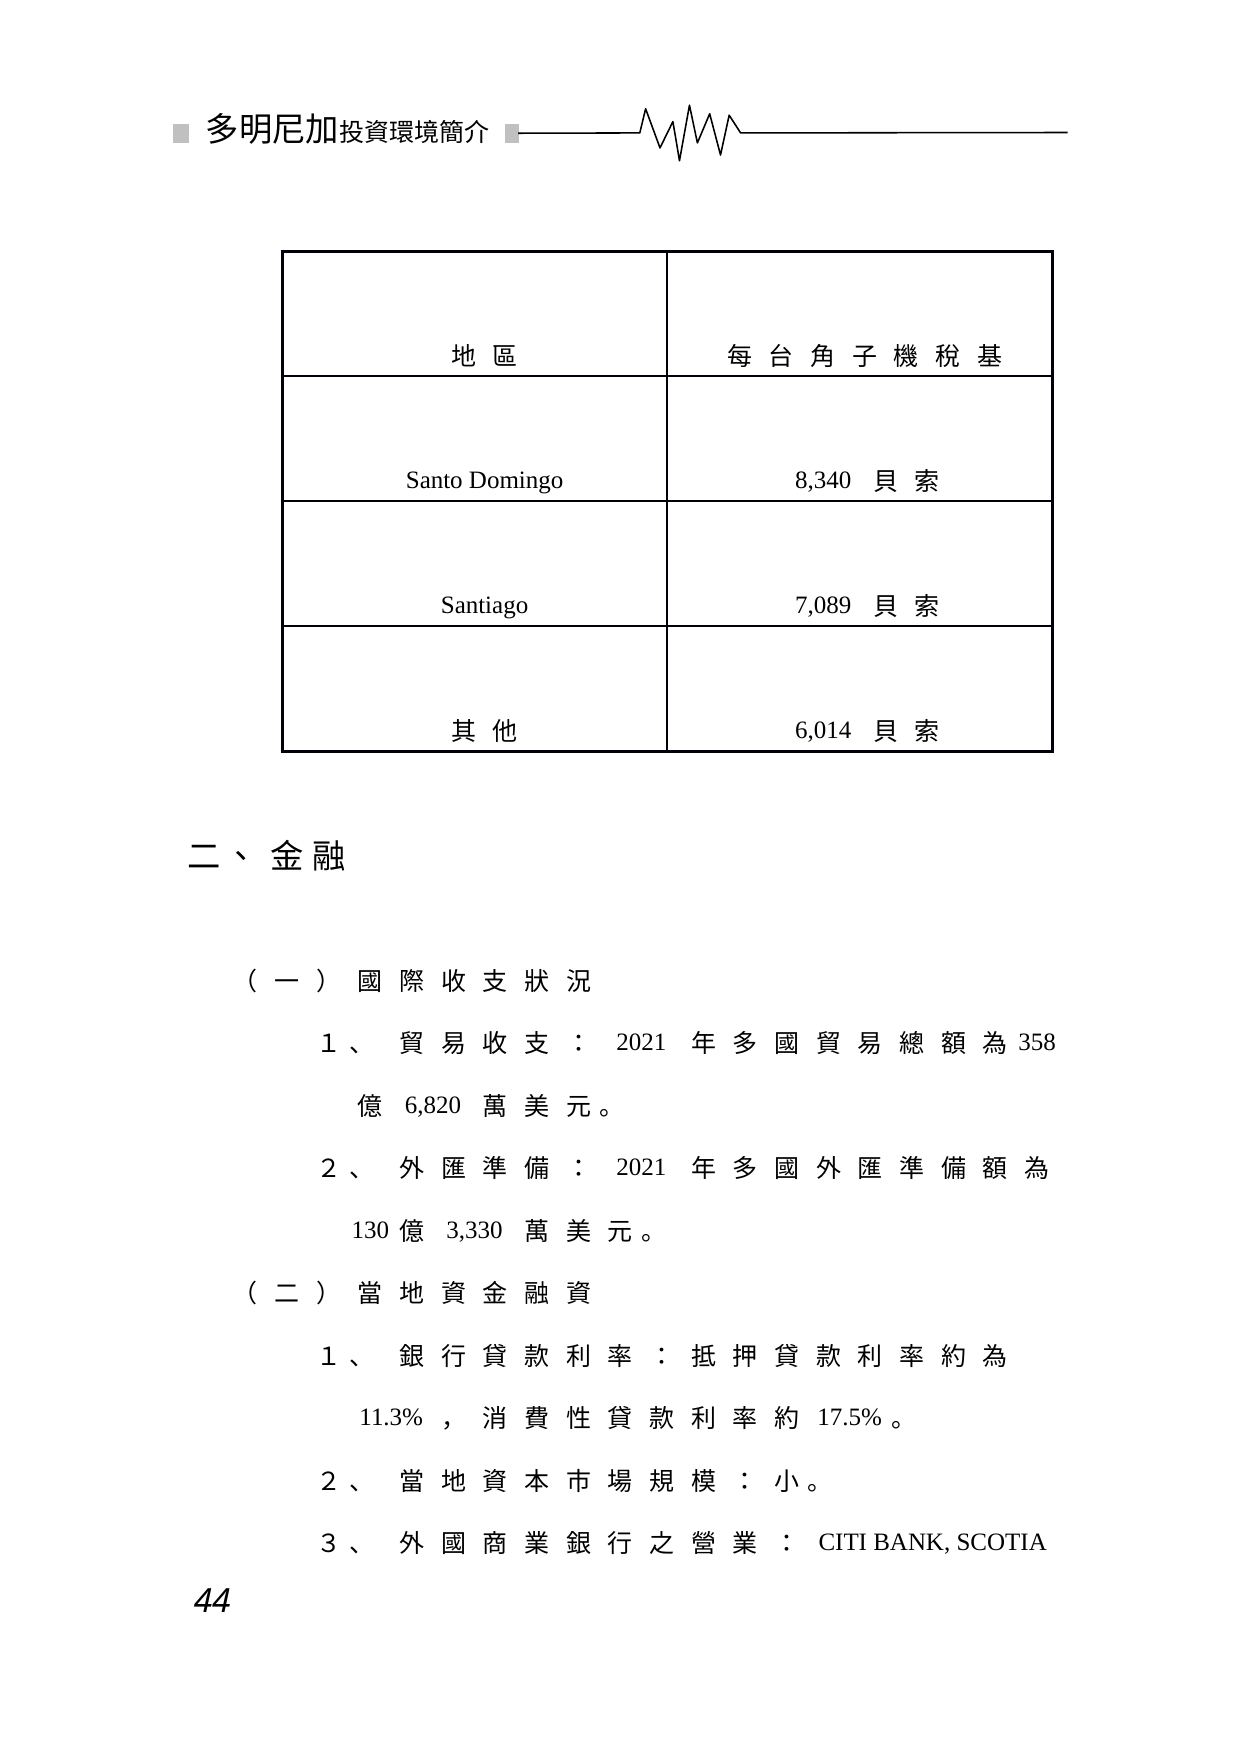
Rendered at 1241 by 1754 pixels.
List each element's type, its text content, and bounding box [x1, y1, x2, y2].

table_cell Santiago [284, 502, 666, 625]
text １、銀行貸款利率：抵押貸款利率約為11.3%，消費性貸款利率約17.5%。 [281, 1313, 1058, 1438]
table_cell Santo Domingo [284, 377, 666, 500]
table_header 每台角子機稅基 [668, 253, 1051, 375]
text １、貿易收支：2021年多國貿易總額為358億6,820萬美元。 [281, 1000, 1058, 1125]
text 二、金融 [183, 813, 1058, 875]
table_cell 6,014貝索 [668, 627, 1051, 750]
table_cell 其他 [284, 627, 666, 750]
table_cell 7,089貝索 [668, 502, 1051, 625]
table_cell 8,340貝索 [668, 377, 1051, 500]
text ２、外匯準備：2021年多國外匯準備額為130億3,330萬美元。 [281, 1125, 1058, 1250]
table_header 地區 [284, 253, 666, 375]
text （一）國際收支狀況 [207, 938, 1058, 1000]
text ２、當地資本市場規模：小。 [281, 1438, 1058, 1500]
text ３、外國商業銀行之營業：CITI BANK, SCOTIA [281, 1500, 1058, 1563]
text （二）當地資金融資 [207, 1250, 1058, 1313]
